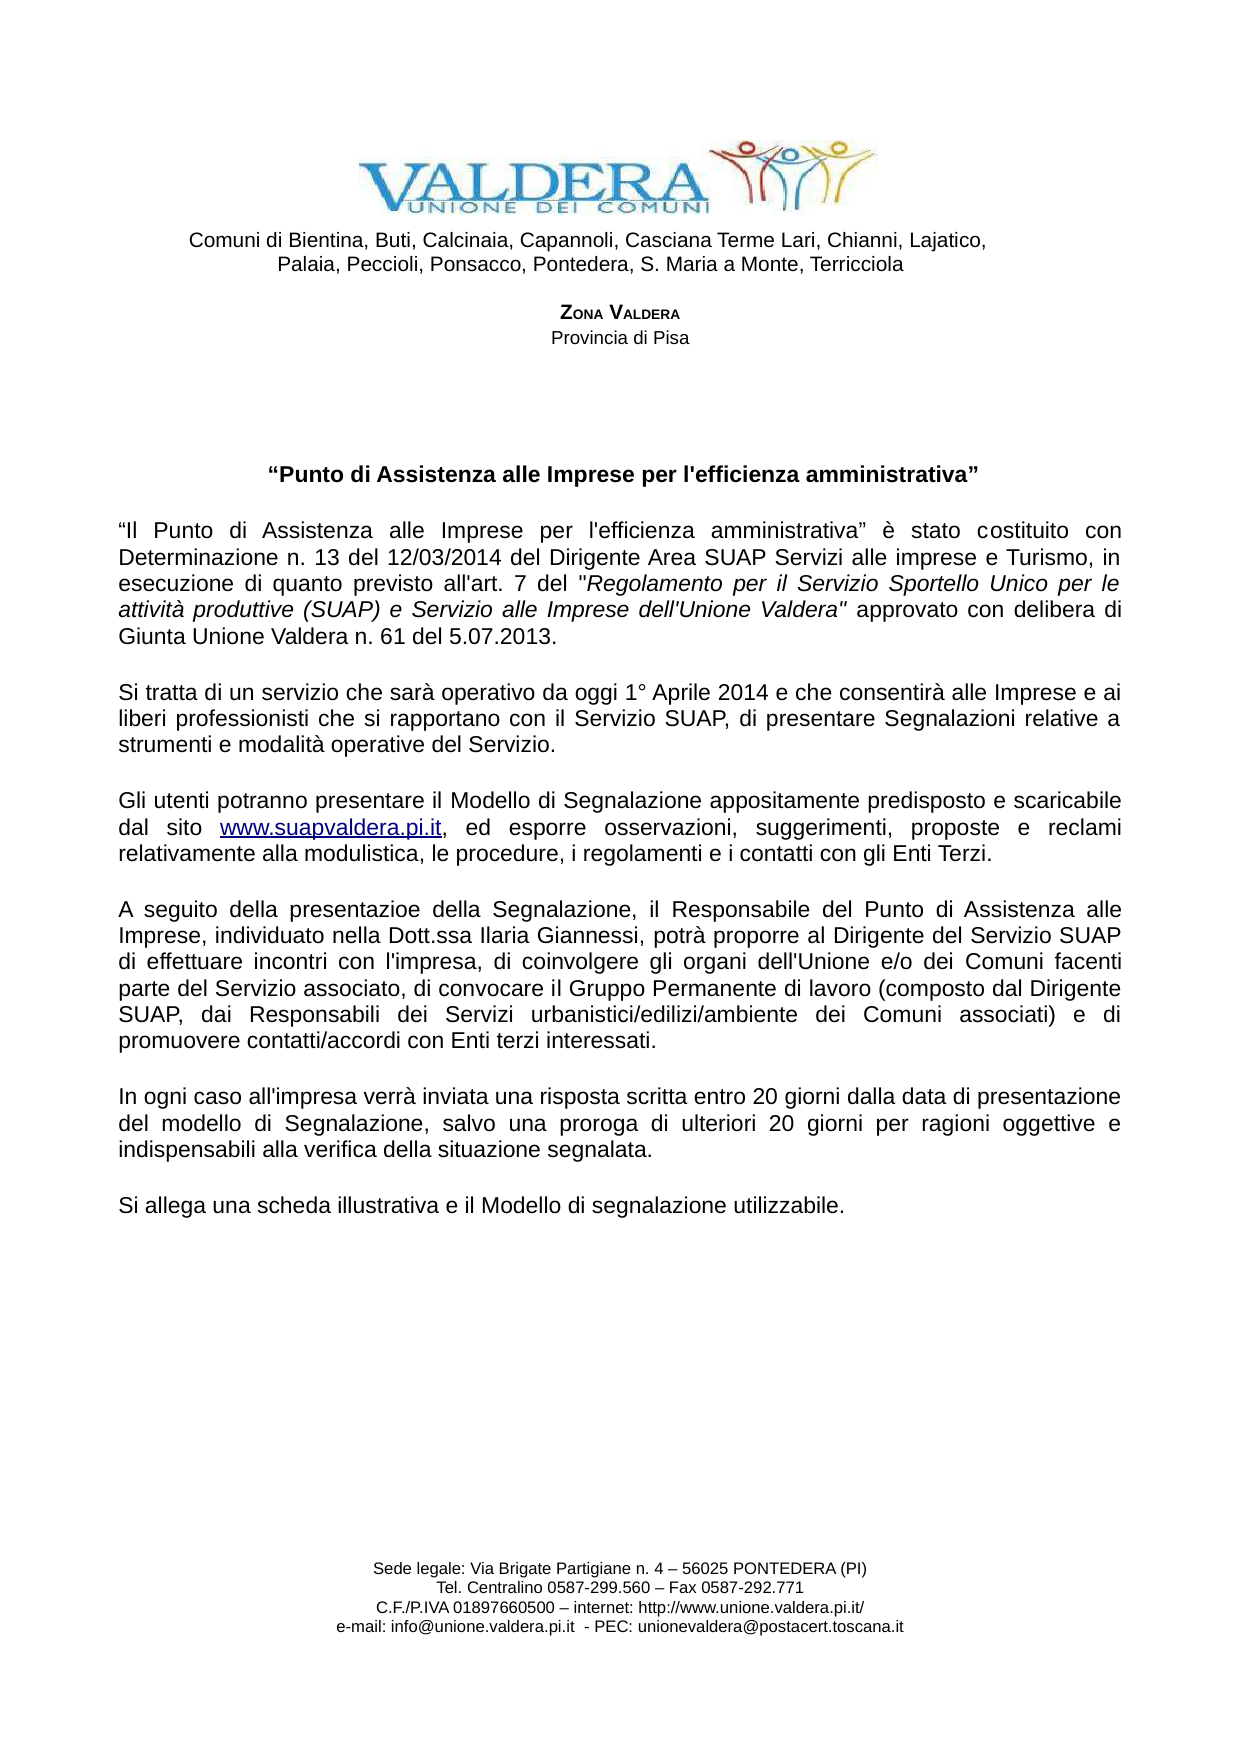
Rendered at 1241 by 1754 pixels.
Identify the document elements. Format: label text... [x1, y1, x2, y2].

text Gli utenti potranno presentare il Modello di Segnalazione appositamente predisposto e scaricabile dal sito www.suapvaldera.pi.it, ed esporre osservazioni, suggerimenti, proposte e reclami relativamente alla modulistica, le procedure, i regolamenti e i contatti con gli Enti Terzi. [118, 787, 1122, 866]
text “Punto di Assistenza alle Imprese per l'efficienza amministrativa” [118, 461, 1122, 488]
text Si allega una scheda illustrativa e il Modello di segnalazione utilizzabile. [118, 1192, 1122, 1218]
text In ogni caso all'impresa verrà inviata una risposta scritta entro 20 giorni dalla data di presentazione del modello di Segnalazione, salvo una proroga di ulteriori 20 giorni per ragioni oggettive e indispensabili alla verifica della situazione segnalata. [118, 1083, 1122, 1162]
text A seguito della presentazioe della Segnalazione, il Responsabile del Punto di Assistenza alle Imprese, individuato nella Dott.ssa Ilaria Giannessi, potrà proporre al Dirigente del Servizio SUAP di effettuare incontri con l'impresa, di coinvolgere gli organi dell'Unione e/o dei Comuni facenti parte del Servizio associato, di convocare il Gruppo Permanente di lavoro (composto dal Dirigente SUAP, dai Responsabili dei Servizi urbanistici/edilizi/ambiente dei Comuni associati) e di promuovere contatti/accordi con Enti terzi interessati. [118, 896, 1122, 1054]
text Si tratta di un servizio che sarà operativo da oggi 1° Aprile 2014 e che consentirà alle Imprese e ai liberi professionisti che si rapportano con il Servizio SUAP, di presentare Segnalazioni relative a strumenti e modalità operative del Servizio. [118, 678, 1122, 758]
text “Il Punto di Assistenza alle Imprese per l'efficienza amministrativa” è stato costituito con Determinazione n. 13 del 12/03/2014 del Dirigente Area SUAP Servizi alle imprese e Turismo, in esecuzione di quanto previsto all'art. 7 del "Regolamento per il Servizio Sportello Unico per le attività produttive (SUAP) e Servizio alle Imprese dell'Unione Valdera" approvato con delibera di Giunta Unione Valdera n. 61 del 5.07.2013. [118, 517, 1122, 649]
